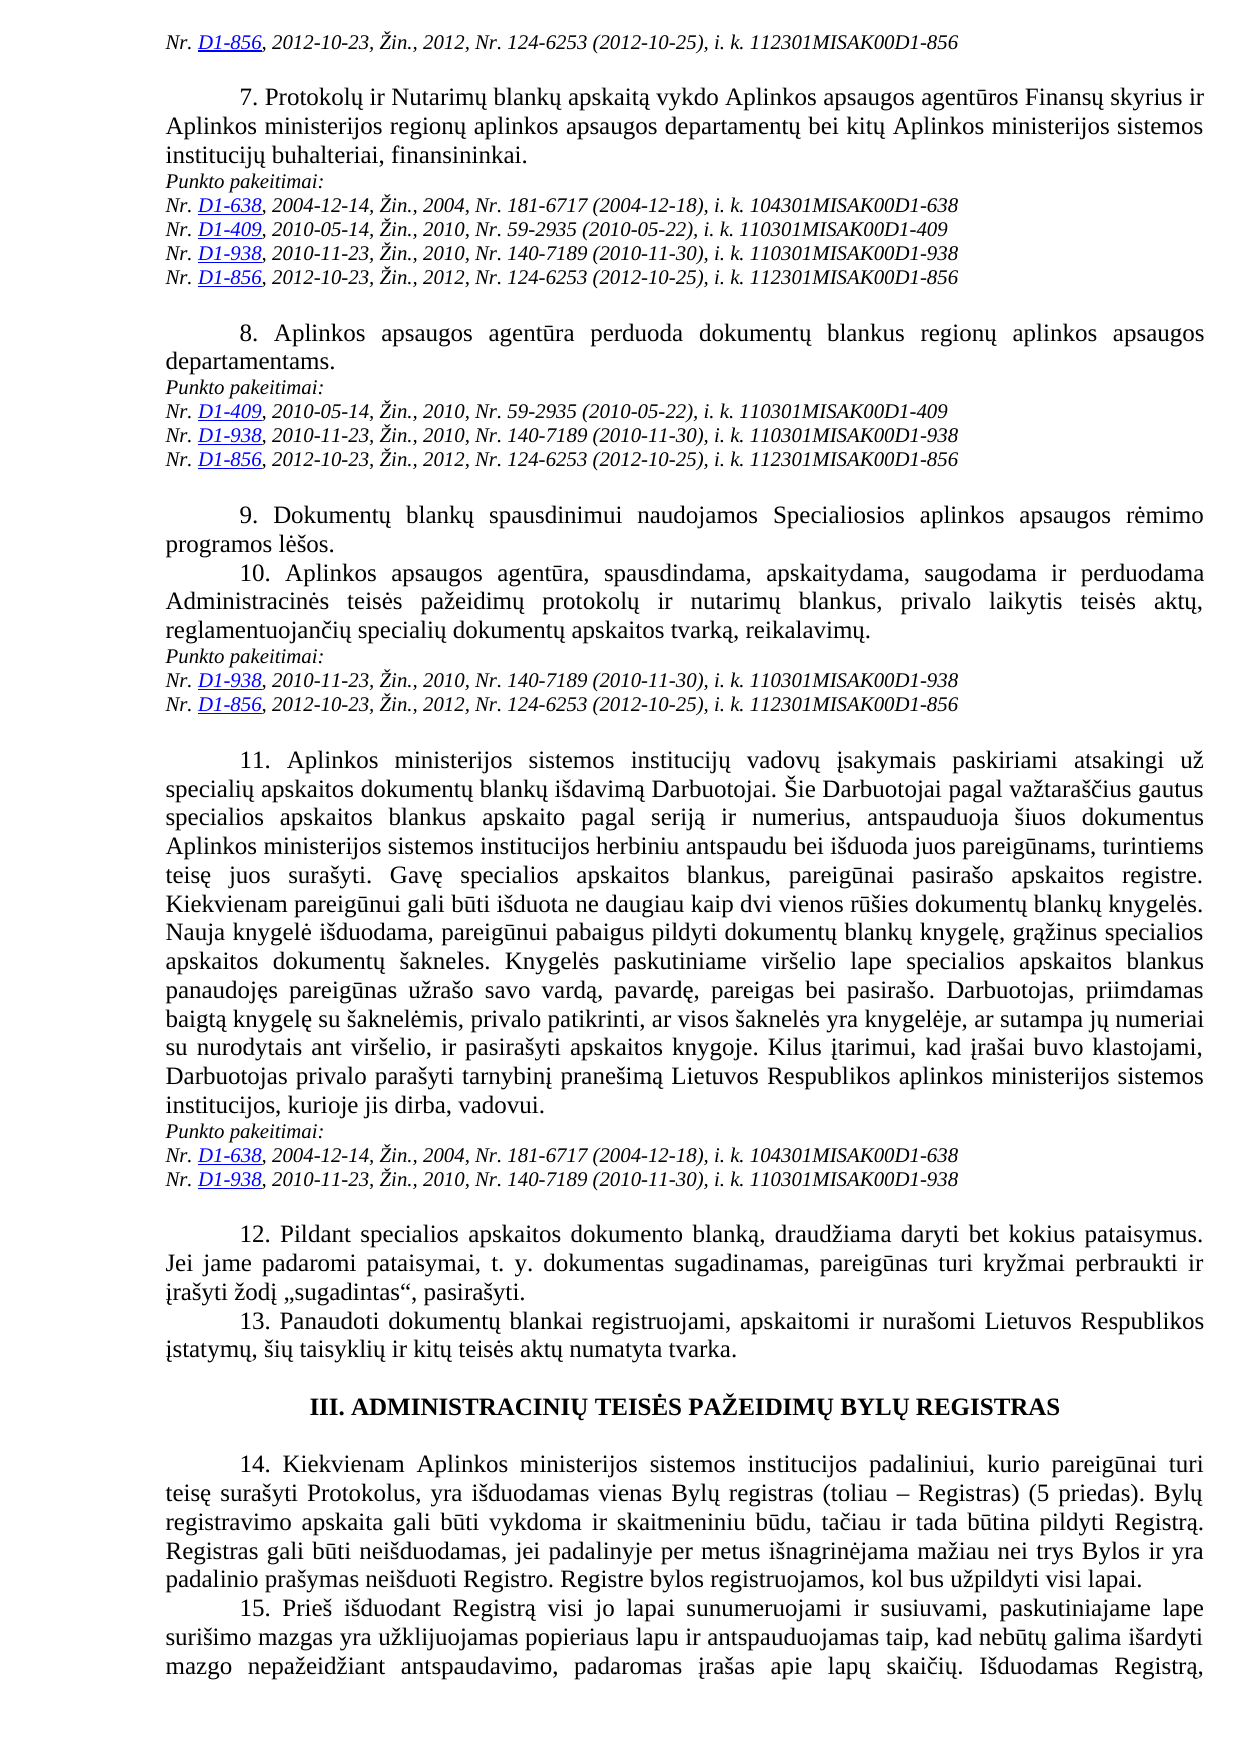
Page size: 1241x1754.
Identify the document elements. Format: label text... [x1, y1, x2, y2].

text 14. Kiekvienam Aplinkos ministerijos sistemos institucijos padaliniui, kurio pareigūnai turi teisę surašyti Protokolus, yra išduodamas vienas Bylų registras (toliau – Registras) (5 priedas). Bylų registravimo apskaita gali būti vykdoma ir skaitmeniniu būdu, tačiau ir tada būtina pildyti Registrą. Registras gali būti neišduodamas, jei padalinyje per metus išnagrinėjama mažiau nei trys Bylos ir yra padalinio prašymas neišduoti Registro. Registre bylos registruojamos, kol bus užpildyti visi lapai. [165, 1449, 1205, 1593]
text 15. Prieš išduodant Registrą visi jo lapai sunumeruojami ir susiuvami, paskutiniajame lape surišimo mazgas yra užklijuojamas popieriaus lapu ir antspauduojamas taip, kad nebūtų galima išardyti mazgo nepažeidžiant antspaudavimo, padaromas įrašas apie lapų skaičių. Išduodamas Registrą, [165, 1593, 1205, 1679]
text Nr. D1-938, 2010-11-23, Žin., 2010, Nr. 140-7189 (2010-11-30), i. k. 110301MISAK00D1-938 [165, 1167, 1205, 1191]
text Nr. D1-856, 2012-10-23, Žin., 2012, Nr. 124-6253 (2012-10-25), i. k. 112301MISAK00D1-856 [165, 692, 1205, 716]
text Punkto pakeitimai: [165, 375, 1205, 399]
text Nr. D1-409, 2010-05-14, Žin., 2010, Nr. 59-2935 (2010-05-22), i. k. 110301MISAK00D1-409 [165, 217, 1205, 241]
text Nr. D1-856, 2012-10-23, Žin., 2012, Nr. 124-6253 (2012-10-25), i. k. 112301MISAK00D1-856 [165, 265, 1205, 289]
text 12. Pildant specialios apskaitos dokumento blanką, draudžiama daryti bet kokius pataisymus. Jei jame padaromi pataisymai, t. y. dokumentas sugadinamas, pareigūnas turi kryžmai perbraukti ir įrašyti žodį „sugadintas“, pasirašyti. [165, 1219, 1205, 1306]
text Nr. D1-638, 2004-12-14, Žin., 2004, Nr. 181-6717 (2004-12-18), i. k. 104301MISAK00D1-638 [165, 1143, 1205, 1167]
text 7. Protokolų ir Nutarimų blankų apskaitą vykdo Aplinkos apsaugos agentūros Finansų skyrius ir Aplinkos ministerijos regionų aplinkos apsaugos departamentų bei kitų Aplinkos ministerijos sistemos institucijų buhalteriai, finansininkai. [165, 82, 1205, 169]
text Nr. D1-638, 2004-12-14, Žin., 2004, Nr. 181-6717 (2004-12-18), i. k. 104301MISAK00D1-638 [165, 193, 1205, 217]
text III. ADMINISTRACINIŲ TEISĖS PAŽEIDIMŲ BYLŲ REGISTRAS [165, 1392, 1205, 1421]
text 13. Panaudoti dokumentų blankai registruojami, apskaitomi ir nurašomi Lietuvos Respublikos įstatymų, šių taisyklių ir kitų teisės aktų numatyta tvarka. [165, 1306, 1205, 1363]
text 9. Dokumentų blankų spausdinimui naudojamos Specialiosios aplinkos apsaugos rėmimo programos lėšos. [165, 500, 1205, 558]
text 8. Aplinkos apsaugos agentūra perduoda dokumentų blankus regionų aplinkos apsaugos departamentams. [165, 318, 1205, 375]
text Punkto pakeitimai: [165, 169, 1205, 193]
text 10. Aplinkos apsaugos agentūra, spausdindama, apskaitydama, saugodama ir perduodama Administracinės teisės pažeidimų protokolų ir nutarimų blankus, privalo laikytis teisės aktų, reglamentuojančių specialių dokumentų apskaitos tvarką, reikalavimų. [165, 558, 1205, 644]
text Nr. D1-409, 2010-05-14, Žin., 2010, Nr. 59-2935 (2010-05-22), i. k. 110301MISAK00D1-409 [165, 399, 1205, 423]
text Nr. D1-856, 2012-10-23, Žin., 2012, Nr. 124-6253 (2012-10-25), i. k. 112301MISAK00D1-856 [165, 447, 1205, 471]
text Nr. D1-938, 2010-11-23, Žin., 2010, Nr. 140-7189 (2010-11-30), i. k. 110301MISAK00D1-938 [165, 423, 1205, 447]
text Nr. D1-938, 2010-11-23, Žin., 2010, Nr. 140-7189 (2010-11-30), i. k. 110301MISAK00D1-938 [165, 241, 1205, 265]
text Punkto pakeitimai: [165, 644, 1205, 668]
text Nr. D1-856, 2012-10-23, Žin., 2012, Nr. 124-6253 (2012-10-25), i. k. 112301MISAK00D1-856 [165, 29, 1205, 54]
text 11. Aplinkos ministerijos sistemos institucijų vadovų įsakymais paskiriami atsakingi už specialių apskaitos dokumentų blankų išdavimą Darbuotojai. Šie Darbuotojai pagal važtaraščius gautus specialios apskaitos blankus apskaito pagal seriją ir numerius, antspauduoja šiuos dokumentus Aplinkos ministerijos sistemos institucijos herbiniu antspaudu bei išduoda juos pareigūnams, turintiems teisę juos surašyti. Gavę specialios apskaitos blankus, pareigūnai pasirašo apskaitos registre. Kiekvienam pareigūnui gali būti išduota ne daugiau kaip dvi vienos rūšies dokumentų blankų knygelės. Nauja knygelė išduodama, pareigūnui pabaigus pildyti dokumentų blankų knygelę, grąžinus specialios apskaitos dokumentų šakneles. Knygelės paskutiniame viršelio lape specialios apskaitos blankus panaudojęs pareigūnas užrašo savo vardą, pavardę, pareigas bei pasirašo. Darbuotojas, priimdamas baigtą knygelę su šaknelėmis, privalo patikrinti, ar visos šaknelės yra knygelėje, ar sutampa jų numeriai su nurodytais ant viršelio, ir pasirašyti apskaitos knygoje. Kilus įtarimui, kad įrašai buvo klastojami, Darbuotojas privalo parašyti tarnybinį pranešimą Lietuvos Respublikos aplinkos ministerijos sistemos institucijos, kurioje jis dirba, vadovui. [165, 745, 1205, 1119]
text Punkto pakeitimai: [165, 1119, 1205, 1143]
text Nr. D1-938, 2010-11-23, Žin., 2010, Nr. 140-7189 (2010-11-30), i. k. 110301MISAK00D1-938 [165, 668, 1205, 692]
